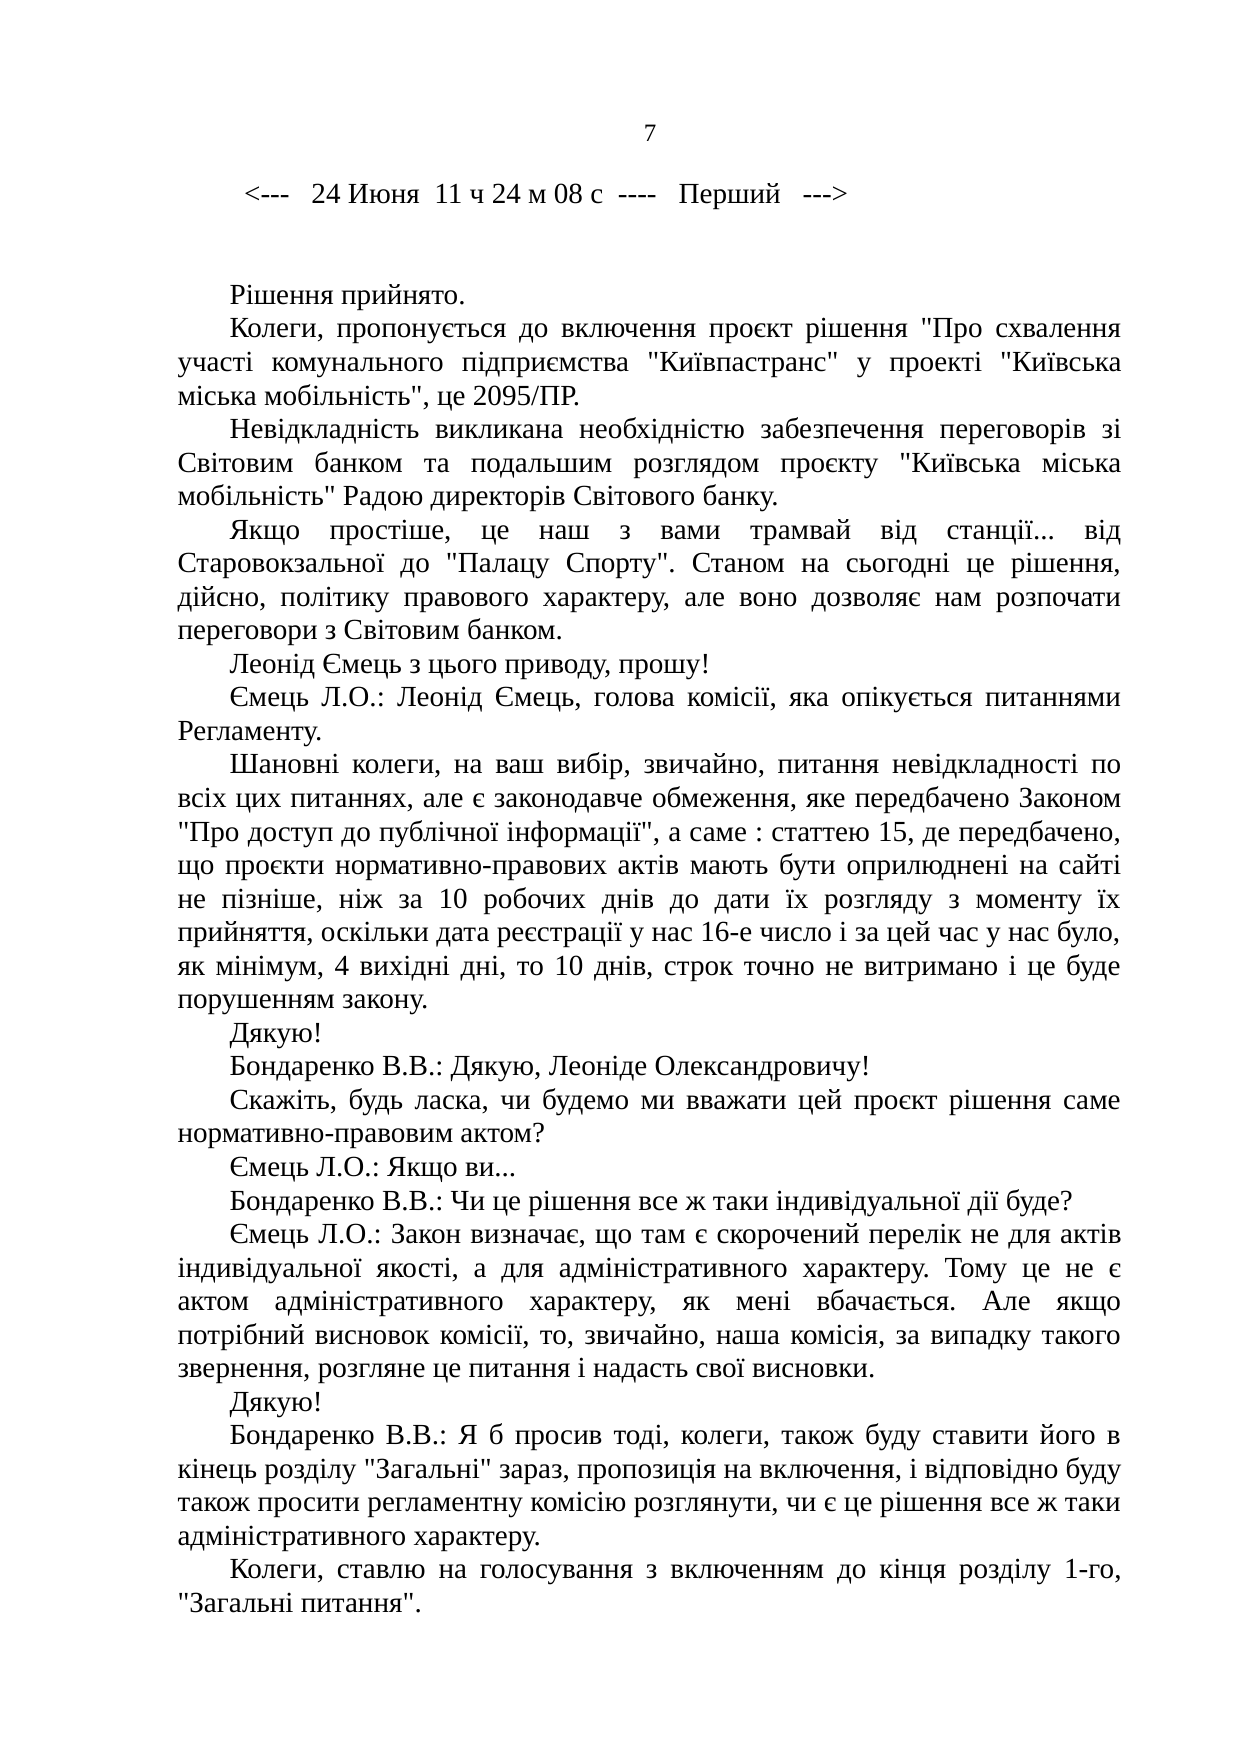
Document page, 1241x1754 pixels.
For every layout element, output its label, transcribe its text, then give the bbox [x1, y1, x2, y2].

text <--- 24 Июня 11 ч 24 м 08 с ---- Перший ---> [177, 176, 1122, 210]
text Колеги, пропонується до включення проєкт рішення "Про схвалення участі комунального підприємства "Київпастранс" у проекті "Київська міська мобільність", це 2095/ПР. [177, 311, 1122, 411]
text Ємець Л.О.: Якщо ви... [177, 1149, 1122, 1183]
text Якщо простіше, це наш з вами трамвай від станції... від Старовокзальної до "Палацу Спорту". Станом на сьогодні це рішення, дійсно, політику правового характеру, але воно дозволяє нам розпочати переговори з Світовим банком. [177, 512, 1122, 646]
text Бондаренко В.В.: Чи це рішення все ж таки індивідуальної дії буде? [177, 1183, 1122, 1216]
text Колеги, ставлю на голосування з включенням до кінця розділу 1-го, "Загальні питання". [177, 1552, 1122, 1619]
text Бондаренко В.В.: Дякую, Леоніде Олександровичу! [177, 1048, 1122, 1082]
text Бондаренко В.В.: Я б просив тоді, колеги, також буду ставити його в кінець розділу "Загальні" зараз, пропозиція на включення, і відповідно буду також просити регламентну комісію розглянути, чи є це рішення все ж таки адміністративного характеру. [177, 1417, 1122, 1552]
text Шановні колеги, на ваш вибір, звичайно, питання невідкладності по всіх цих питаннях, але є законодавче обмеження, яке передбачено Законом "Про доступ до публічної інформації", а саме : статтею 15, де передбачено, що проєкти нормативно-правових актів мають бути оприлюднені на сайті не пізніше, ніж за 10 робочих днів до дати їх розгляду з моменту їх прийняття, оскільки дата реєстрації у нас 16-е число і за цей час у нас було, як мінімум, 4 вихідні дні, то 10 днів, строк точно не витримано і це буде порушенням закону. [177, 747, 1122, 1015]
text Ємець Л.О.: Леонід Ємець, голова комісії, яка опікується питаннями Регламенту. [177, 679, 1122, 747]
text Дякую! [177, 1384, 1122, 1417]
text Леонід Ємець з цього приводу, прошу! [177, 646, 1122, 679]
text Скажіть, будь ласка, чи будемо ми вважати цей проєкт рішення саме нормативно-правовим актом? [177, 1082, 1122, 1149]
text Рішення прийнято. [177, 277, 1122, 311]
text Невідкладність викликана необхідністю забезпечення переговорів зі Світовим банком та подальшим розглядом проєкту "Київська міська мобільність" Радою директорів Світового банку. [177, 411, 1122, 512]
text Ємець Л.О.: Закон визначає, що там є скорочений перелік не для актів індивідуальної якості, а для адміністративного характеру. Тому це не є актом адміністративного характеру, як мені вбачається. Але якщо потрібний висновок комісії, то, звичайно, наша комісія, за випадку такого звернення, розгляне це питання і надасть свої висновки. [177, 1216, 1122, 1384]
text Дякую! [177, 1015, 1122, 1048]
